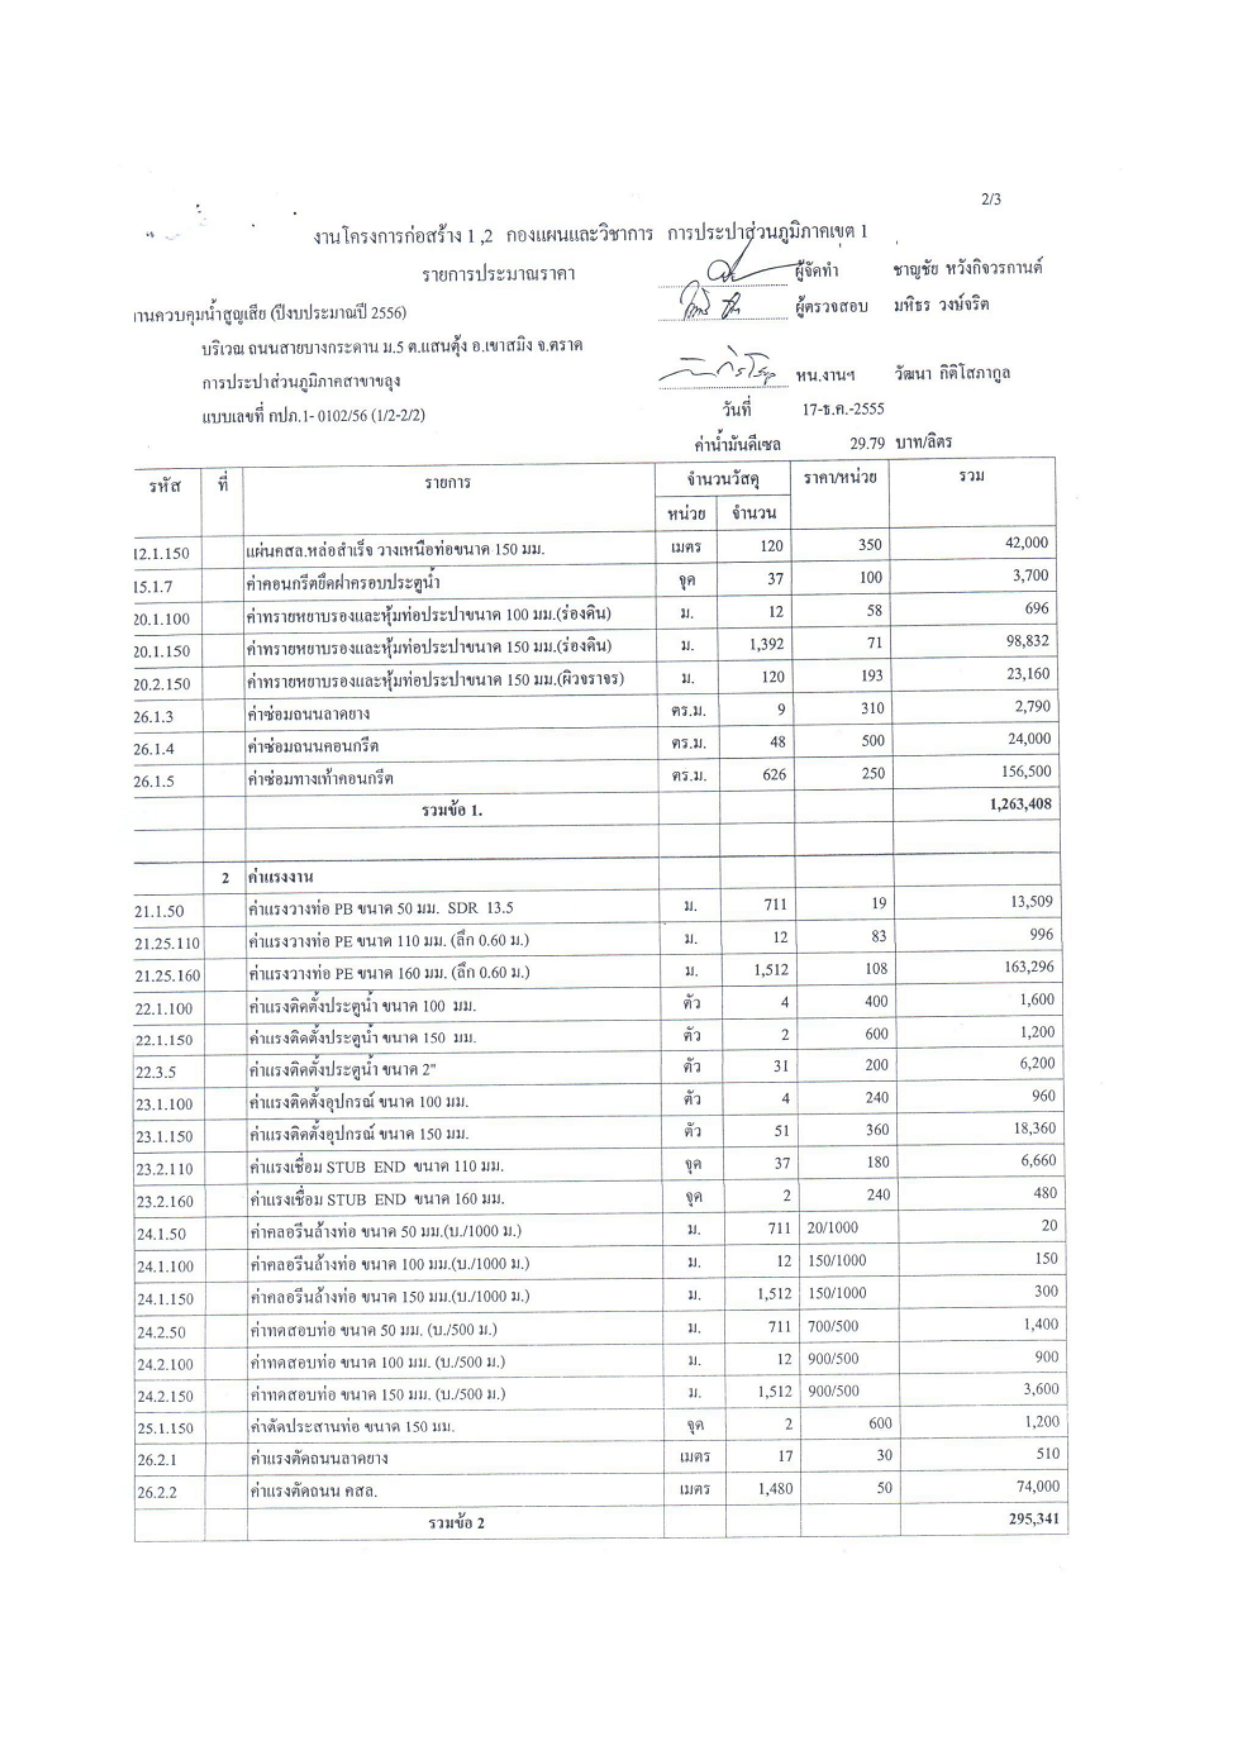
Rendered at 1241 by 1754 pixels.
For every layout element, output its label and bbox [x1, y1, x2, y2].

picture [118, 163, 1123, 1583]
